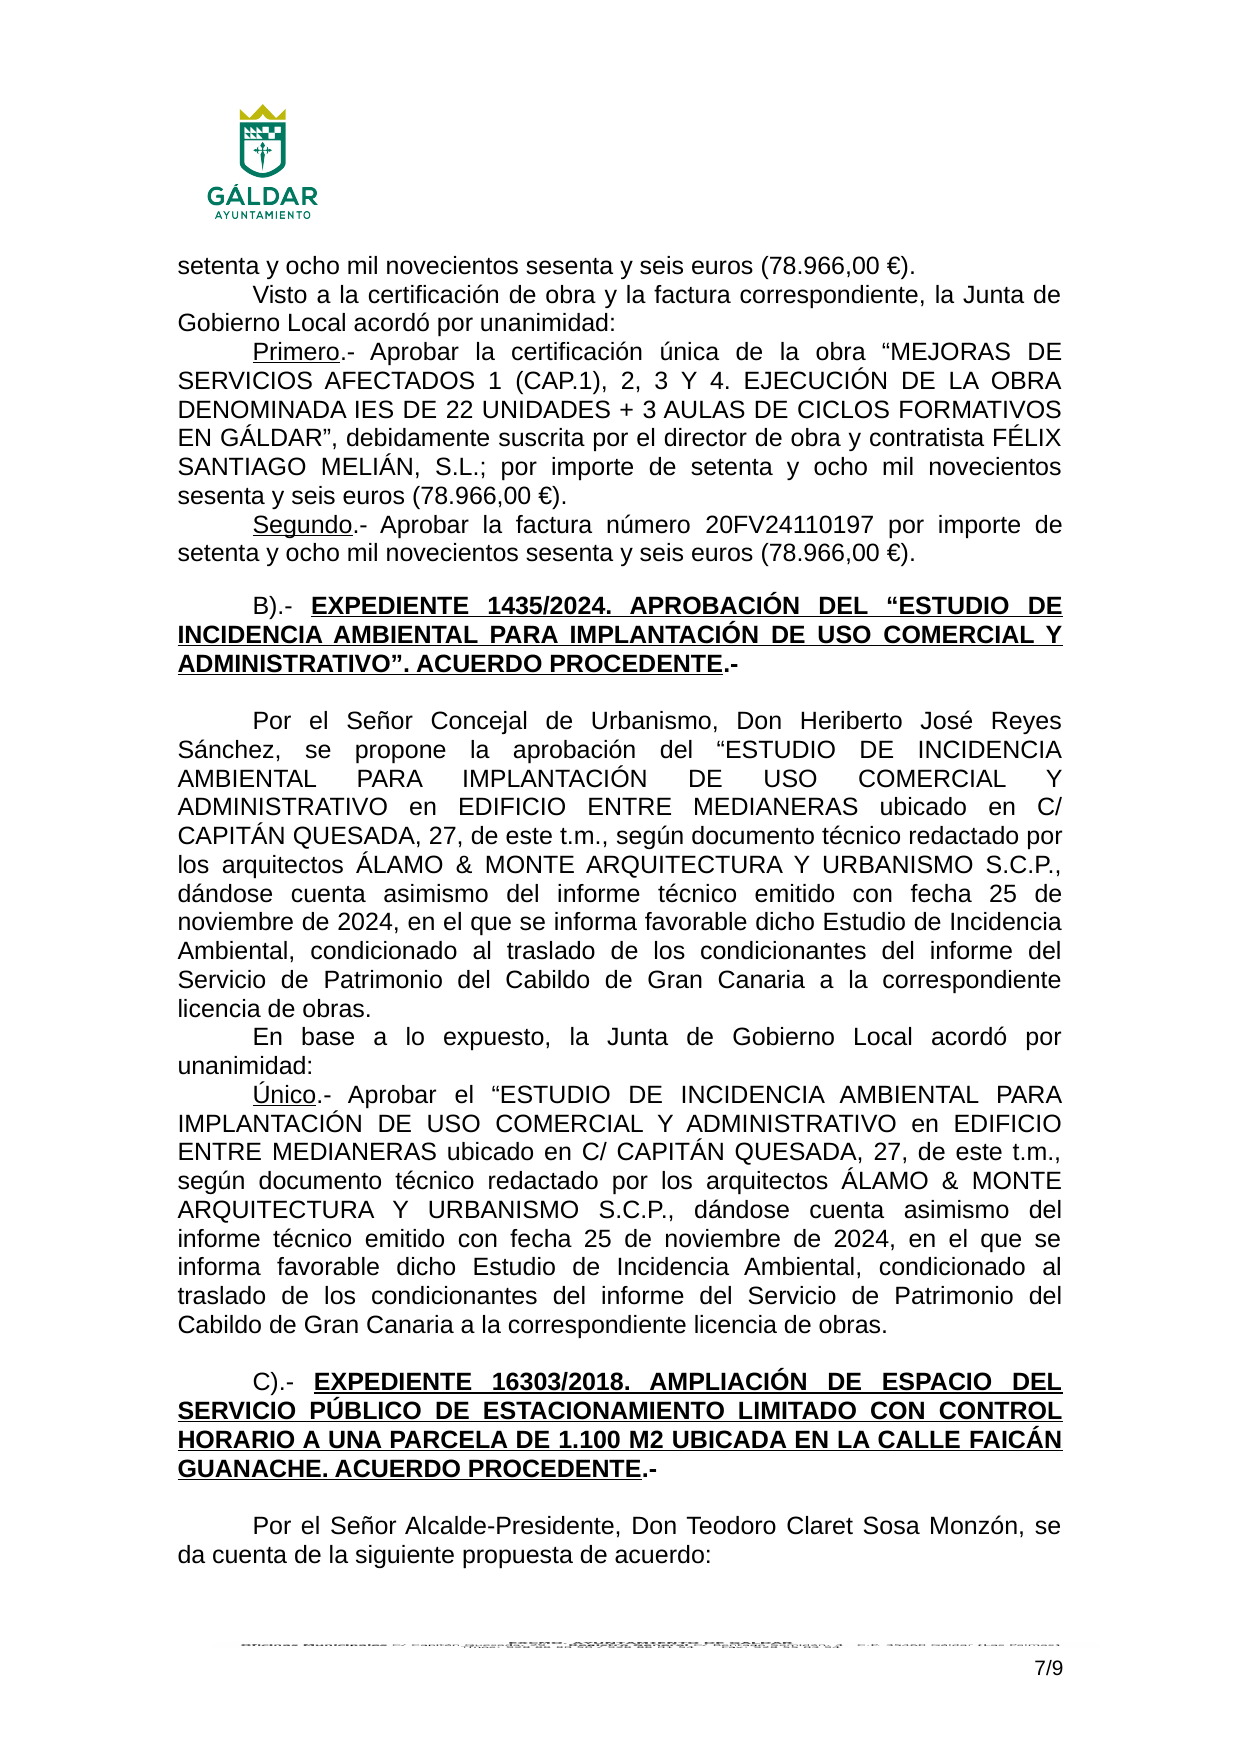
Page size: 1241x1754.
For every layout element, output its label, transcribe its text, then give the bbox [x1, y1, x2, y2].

text Por el Señor Alcalde-Presidente, Don Teodoro Claret Sosa Monzón, se da cuenta de la siguiente propuesta de acuerdo: [177, 1511, 1063, 1568]
text Único.- Aprobar el “ESTUDIO DE INCIDENCIA AMBIENTAL PARA IMPLANTACIÓN DE USO COMERCIAL Y ADMINISTRATIVO en EDIFICIO ENTRE MEDIANERAS ubicado en C/ CAPITÁN QUESADA, 27, de este t.m., según documento técnico redactado por los arquitectos ÁLAMO & MONTE ARQUITECTURA Y URBANISMO S.C.P., dándose cuenta asimismo del informe técnico emitido con fecha 25 de noviembre de 2024, en el que se informa favorable dicho Estudio de Incidencia Ambiental, condicionado al traslado de los condicionantes del informe del Servicio de Patrimonio del Cabildo de Gran Canaria a la correspondiente licencia de obras. [177, 1080, 1063, 1338]
text GUANACHE. ACUERDO PROCEDENTE.- [177, 1451, 1063, 1482]
text setenta y ocho mil novecientos sesenta y seis euros (78.966,00 €). [177, 251, 1063, 279]
text Visto a la certificación de obra y la factura correspondiente, la Junta de Gobierno Local acordó por unanimidad: [177, 279, 1063, 337]
text HORARIO A UNA PARCELA DE 1.100 M2 UBICADA EN LA CALLE FAICÁN [177, 1422, 1063, 1450]
picture [254, 1642, 1058, 1648]
text ADMINISTRATIVO”. ACUERDO PROCEDENTE.- [177, 646, 1063, 677]
text En base a lo expuesto, la Junta de Gobierno Local acordó por unanimidad: [177, 1022, 1063, 1080]
picture [187, 75, 337, 251]
text Segundo.- Aprobar la factura número 20FV24110197 por importe de setenta y ocho mil novecientos sesenta y seis euros (78.966,00 €). [177, 509, 1063, 567]
text C).- EXPEDIENTE 16303/2018. AMPLIACIÓN DE ESPACIO DEL SERVICIO PÚBLICO DE ESTACIONAMIENTO LIMITADO CON CONTROL [177, 1367, 1063, 1421]
text Por el Señor Concejal de Urbanismo, Don Heriberto José Reyes Sánchez, se propone la aprobación del “ESTUDIO DE INCIDENCIA AMBIENTAL PARA IMPLANTACIÓN DE USO COMERCIAL Y ADMINISTRATIVO en EDIFICIO ENTRE MEDIANERAS ubicado en C/ CAPITÁN QUESADA, 27, de este t.m., según documento técnico redactado por los arquitectos ÁLAMO & MONTE ARQUITECTURA Y URBANISMO S.C.P., dándose cuenta asimismo del informe técnico emitido con fecha 25 de noviembre de 2024, en el que se informa favorable dicho Estudio de Incidencia Ambiental, condicionado al traslado de los condicionantes del informe del Servicio de Patrimonio del Cabildo de Gran Canaria a la correspondiente licencia de obras. [177, 706, 1063, 1022]
text Primero.- Aprobar la certificación única de la obra “MEJORAS DE SERVICIOS AFECTADOS 1 (CAP.1), 2, 3 Y 4. EJECUCIÓN DE LA OBRA DENOMINADA IES DE 22 UNIDADES + 3 AULAS DE CICLOS FORMATIVOS EN GÁLDAR”, debidamente suscrita por el director de obra y contratista FÉLIX SANTIAGO MELIÁN, S.L.; por importe de setenta y ocho mil novecientos sesenta y seis euros (78.966,00 €). [177, 337, 1063, 509]
text B).- EXPEDIENTE 1435/2024. APROBACIÓN DEL “ESTUDIO DE INCIDENCIA AMBIENTAL PARA IMPLANTACIÓN DE USO COMERCIAL Y [177, 591, 1063, 645]
